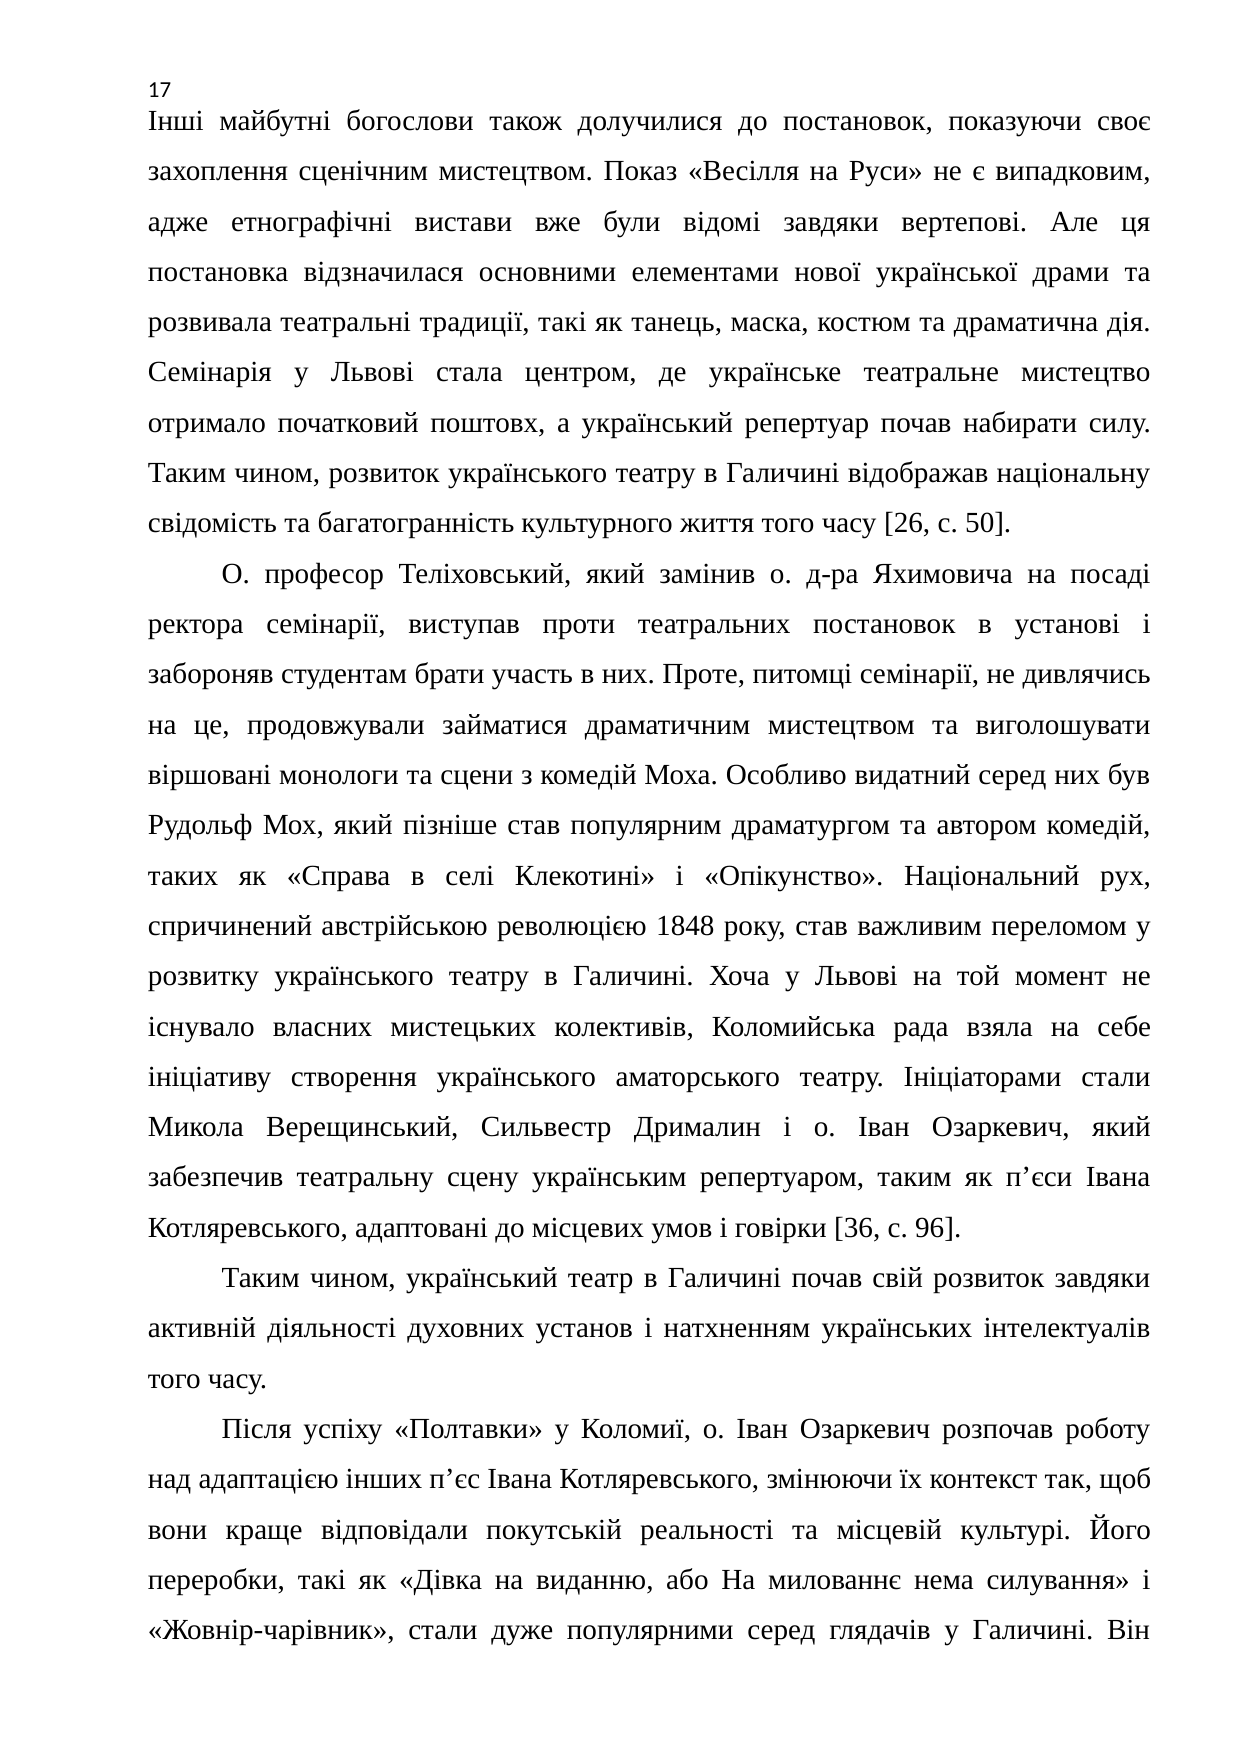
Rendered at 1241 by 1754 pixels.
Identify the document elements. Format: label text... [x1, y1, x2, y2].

text Інші майбутні богослови також долучилися до постановок, показуючи своє захоплення сценічним мистецтвом. Показ «Весілля на Руси» не є випадковим, адже етнографічні вистави вже були відомі завдяки вертепові. Але ця постановка відзначилася основними елементами нової української драми та розвивала театральні традиції, такі як танець, маска, костюм та драматична дія. Семінарія у Львові стала центром, де українське театральне мистецтво отримало початковий поштовх, а український репертуар почав набирати силу. Таким чином, розвиток українського театру в Галичині відображав національну свідомість та багатогранність культурного життя того часу [26, с. 50]. [148, 103, 1152, 539]
text Таким чином, український театр в Галичині почав свій розвиток завдяки активній діяльності духовних установ і натхненням українських інтелектуалів того часу. [148, 1260, 1152, 1394]
text Після успіху «Полтавки» у Коломиї, о. Іван Озаркевич розпочав роботу над адаптацією інших п’єс Івана Котляревського, змінюючи їх контекст так, щоб вони краще відповідали покутській реальності та місцевій культурі. Його переробки, такі як «Дівка на виданню, або На милованнє нема силування» і «Жовнір-чарівник», стали дуже популярними серед глядачів у Галичині. Він [148, 1411, 1152, 1646]
text О. професор Теліховський, який замінив о. д-ра Яхимовича на посаді ректора семінарії, виступав проти театральних постановок в установі і забороняв студентам брати участь в них. Проте, питомці семінарії, не дивлячись на це, продовжували займатися драматичним мистецтвом та виголошувати віршовані монологи та сцени з комедій Моха. Особливо видатний серед них був Рудольф Мох, який пізніше став популярним драматургом та автором комедій, таких як «Справа в селі Клекотині» і «Опікунство». Національний рух, спричинений австрійською революцією 1848 року, став важливим переломом у розвитку українського театру в Галичині. Хоча у Львові на той момент не існувало власних мистецьких колективів, Коломийська рада взяла на себе ініціативу створення українського аматорського театру. Ініціаторами стали Микола Верещинський, Сильвестр Дрималин і о. Іван Озаркевич, який забезпечив театральну сцену українським репертуаром, таким як п’єси Івана Котляревського, адаптовані до місцевих умов і говірки [36, с. 96]. [148, 556, 1152, 1243]
